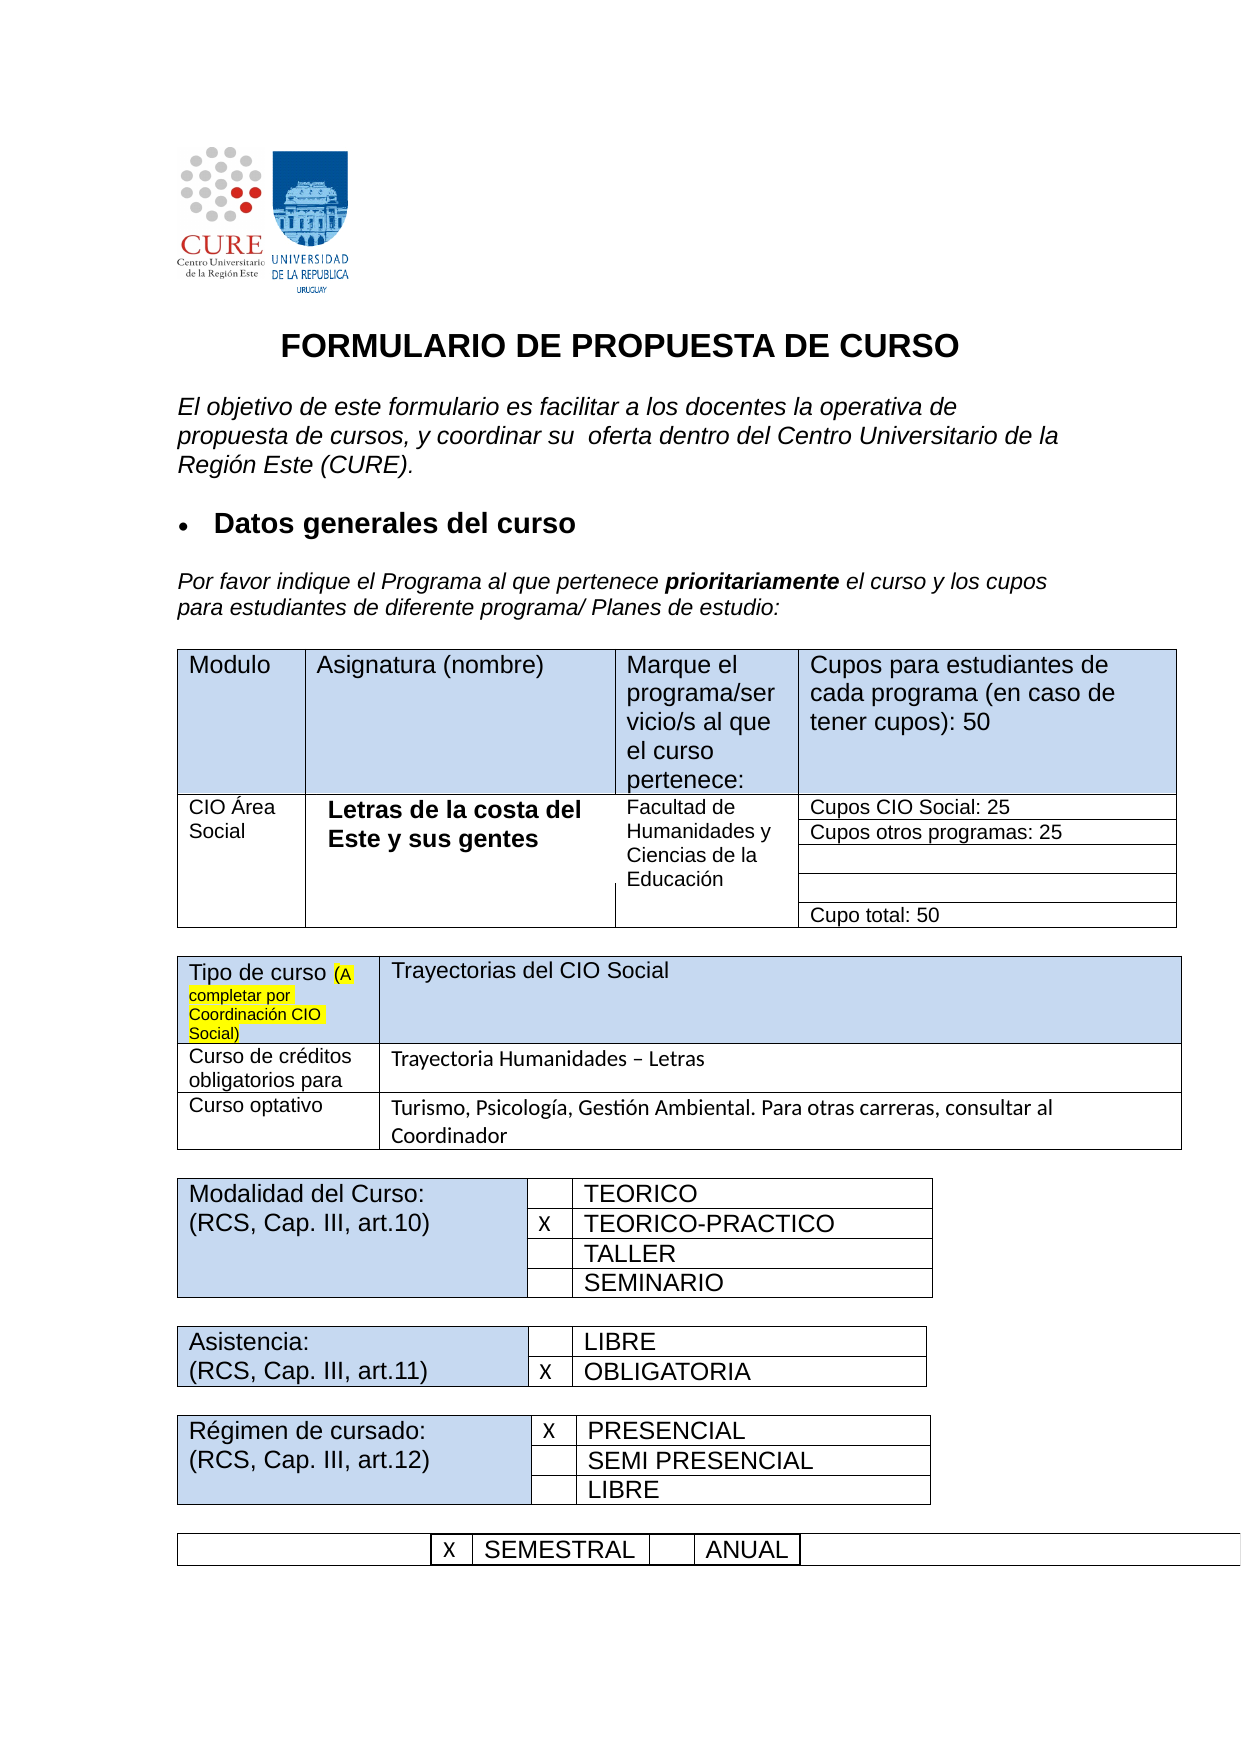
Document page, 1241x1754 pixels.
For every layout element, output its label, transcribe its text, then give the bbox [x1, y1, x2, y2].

table_header [650, 1535, 694, 1564]
list Datos generales del curso [140, 506, 1063, 540]
table_header Asistencia: (RCS, Cap. III, art.11) [178, 1327, 528, 1386]
table_cell LIBRE [577, 1476, 930, 1504]
table_cell SEMINARIO [573, 1269, 932, 1297]
table_header Letras de la costa del Este y sus gentes [317, 796, 615, 882]
table_header PRESENCIAL [577, 1416, 930, 1445]
table_cell CIO Área Social [178, 795, 305, 927]
table_cell Cupos CIO Social: 25 [799, 795, 1176, 818]
table_cell [528, 1239, 572, 1267]
table_cell [306, 795, 615, 927]
table_cell OBLIGATORIA [573, 1357, 926, 1386]
table_header Régimen de cursado: (RCS, Cap. III, art.12) [178, 1416, 531, 1504]
table_cell X [529, 1357, 572, 1386]
table_cell TALLER [573, 1239, 932, 1267]
table_header SEMESTRAL [473, 1535, 649, 1564]
table_cell [799, 845, 1176, 872]
table_cell [528, 1269, 572, 1297]
table_cell SEMI PRESENCIAL [577, 1446, 930, 1474]
table_header [178, 1534, 430, 1565]
table_header Trayectorias del CIO Social [380, 957, 1181, 1043]
table_cell [532, 1476, 576, 1504]
table_cell Curso de créditos obligatorios para [178, 1044, 379, 1092]
table_cell Cupos otros programas: 25 [799, 820, 1176, 843]
table_cell Trayectoria Humanidades – Letras [380, 1044, 1181, 1092]
table_header LIBRE [573, 1327, 926, 1356]
table_header [528, 1179, 572, 1208]
table_header [801, 1534, 1078, 1564]
table_header Modulo [178, 650, 305, 793]
table_header [529, 1327, 572, 1356]
table_header Modalidad del Curso: (RCS, Cap. III, art.10) [178, 1179, 527, 1297]
text Por favor indique el Programa al que pertenece prioritariamente el curso y los cupos para estudiantes de diferente programa/ Planes de estudio: [177, 568, 1063, 621]
table_header X [432, 1535, 472, 1564]
table_header Marque el programa/servicio/s al que el curso pertenece: [616, 650, 798, 793]
table_header Cupos para estudiantes de cada programa (en caso de tener cupos): 50 [799, 650, 1176, 793]
text El objetivo de este formulario es facilitar a los docentes la operativa de propuesta de cursos, y coordinar su oferta dentro del Centro Universitario de la Región Este (CURE). [177, 392, 1063, 478]
table_header [1078, 1534, 1240, 1564]
table_cell [532, 1446, 576, 1474]
table_header X [532, 1416, 576, 1445]
table_cell X [528, 1209, 572, 1238]
table_cell Facultad de Humanidades y Ciencias de la Educación [616, 795, 798, 927]
table_header Tipo de curso (A completar por Coordinación CIO Social) [178, 957, 379, 1043]
table_cell Turismo, Psicología, Gestión Ambiental. Para otras carreras, consultar al Coordinador [380, 1093, 1181, 1149]
text FORMULARIO DE PROPUESTA DE CURSO [177, 326, 1063, 364]
table_cell Curso optativo [178, 1093, 379, 1149]
table_cell TEORICO-PRACTICO [573, 1209, 932, 1238]
table_header TEORICO [573, 1179, 932, 1208]
table_header Asignatura (nombre) [306, 650, 615, 793]
table_cell [799, 874, 1176, 902]
table_header ANUAL [695, 1535, 799, 1564]
table_cell Cupo total: 50 [799, 903, 1176, 927]
